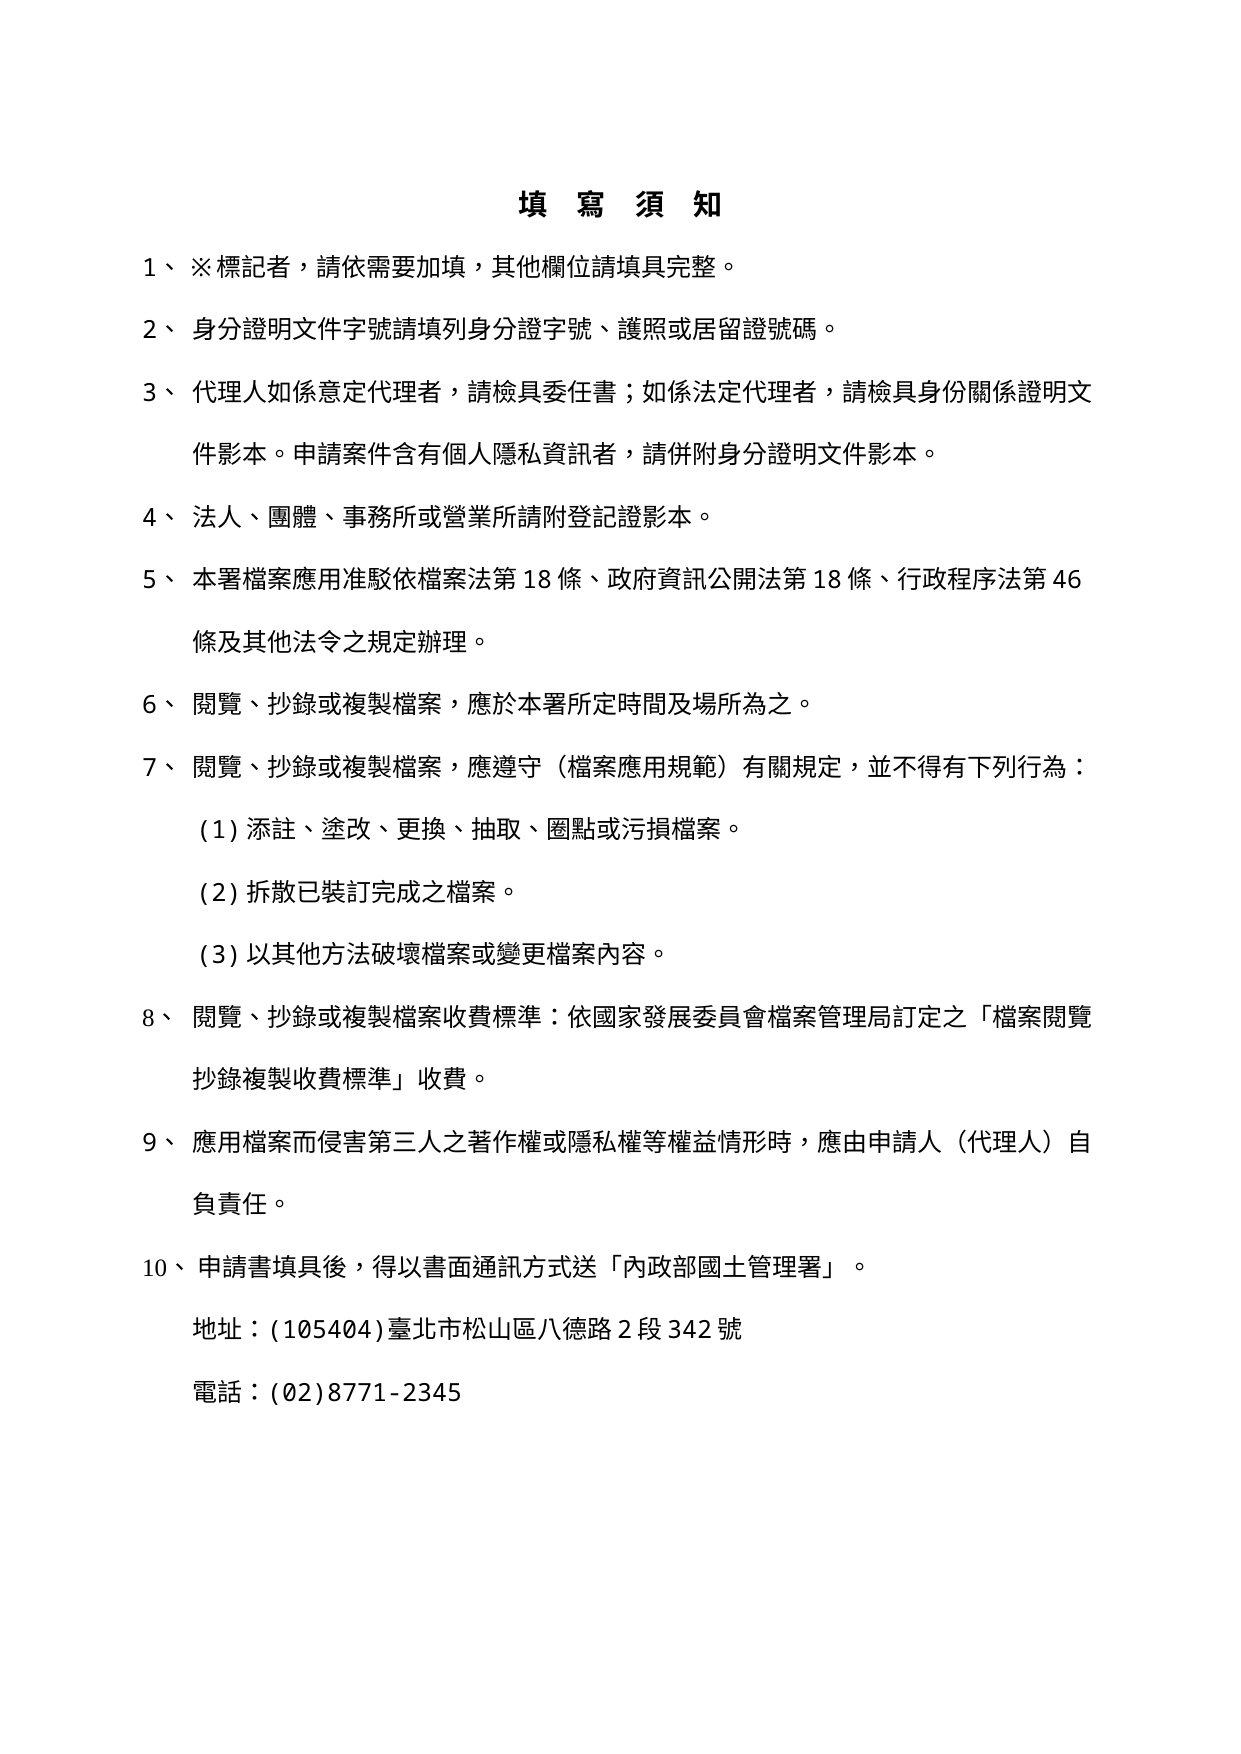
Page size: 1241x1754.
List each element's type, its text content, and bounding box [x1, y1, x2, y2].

list ※標記者，請依需要加填，其他欄位請填具完整。 [142, 224, 1098, 286]
list 身分證明文件字號請填列身分證字號、護照或居留證號碼。 [142, 286, 1098, 349]
list 以其他方法破壞檔案或變更檔案內容。 [196, 911, 1098, 974]
text 電話：(02)8771-2345 [142, 1349, 1098, 1411]
list 閱覽、抄錄或複製檔案，應於本署所定時間及場所為之。 [142, 661, 1098, 724]
list 閱覽、抄錄或複製檔案，應遵守（檔案應用規範）有關規定，並不得有下列行為： [142, 724, 1098, 786]
text 填 寫 須 知 [142, 161, 1098, 224]
list 閱覽、抄錄或複製檔案收費標準：依國家發展委員會檔案管理局訂定之「檔案閱覽抄錄複製收費標準」收費。 [142, 974, 1098, 1099]
list 應用檔案而侵害第三人之著作權或隱私權等權益情形時，應由申請人（代理人）自負責任。 [142, 1099, 1098, 1224]
list 申請書填具後，得以書面通訊方式送「內政部國土管理署」。 [142, 1224, 1098, 1286]
list 代理人如係意定代理者，請檢具委任書；如係法定代理者，請檢具身份關係證明文件影本。申請案件含有個人隱私資訊者，請併附身分證明文件影本。 [142, 349, 1098, 474]
text 地址：(105404)臺北市松山區八德路2段342號 [142, 1286, 1098, 1349]
list 本署檔案應用准駁依檔案法第18條、政府資訊公開法第18條、行政程序法第46條及其他法令之規定辦理。 [142, 536, 1098, 661]
list 添註、塗改、更換、抽取、圈點或污損檔案。 [196, 786, 1098, 849]
list 拆散已裝訂完成之檔案。 [196, 849, 1098, 911]
list 法人、團體、事務所或營業所請附登記證影本。 [142, 474, 1098, 536]
